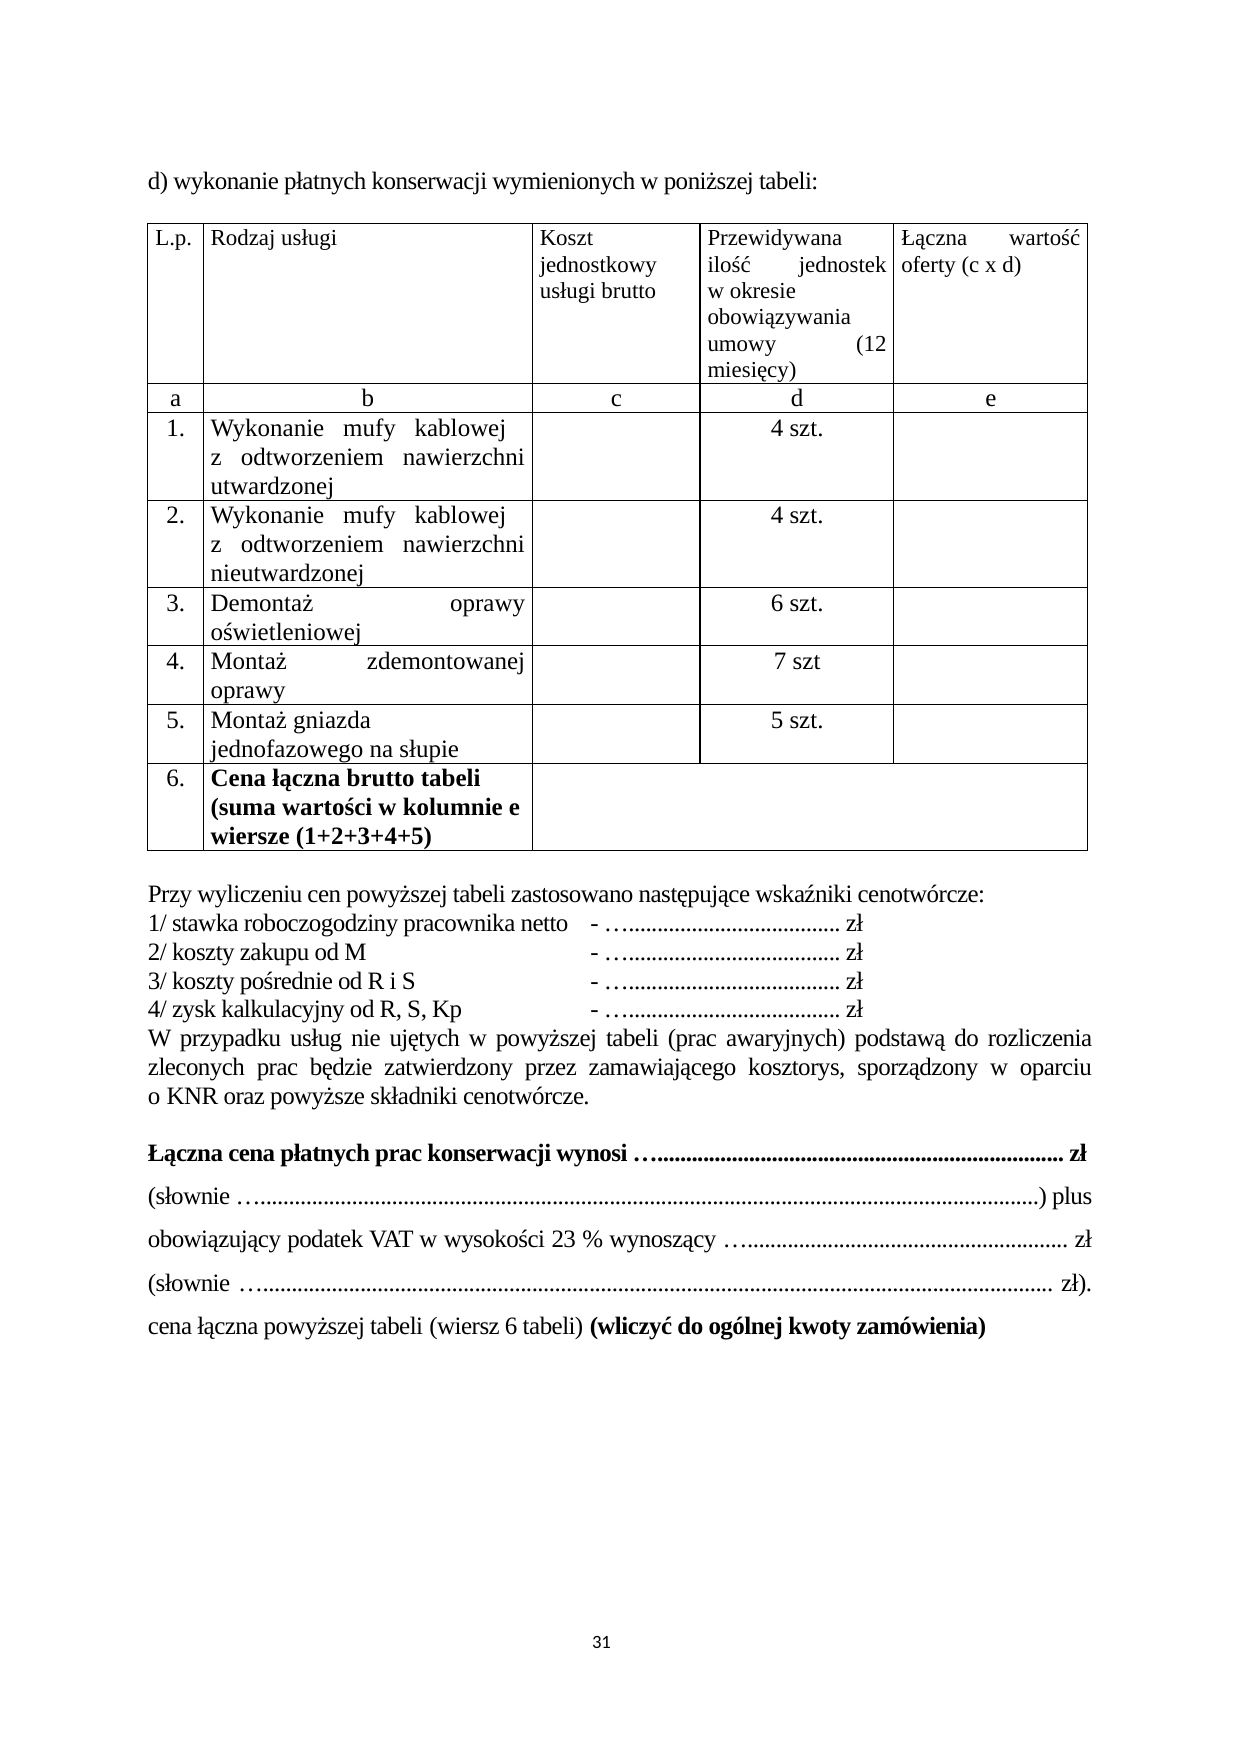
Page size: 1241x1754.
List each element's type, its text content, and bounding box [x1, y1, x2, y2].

table_cell 5 szt. [701, 705, 893, 762]
table_header Koszt jednostkowy usługi brutto [533, 224, 699, 382]
text Przy wyliczeniu cen powyższej tabeli zastosowano następujące wskaźniki cenotwórcze: [148, 879, 1093, 908]
text d) wykonanie płatnych konserwacji wymienionych w poniższej tabeli: [148, 166, 1093, 194]
table_cell 5. [148, 705, 203, 762]
table_cell [533, 501, 699, 587]
text 1/ stawka roboczogodziny pracownika netto - …..................................... zł [148, 908, 1093, 937]
table_cell a [148, 384, 203, 412]
table_cell 1. [148, 413, 203, 499]
table_header L.p. [148, 224, 203, 382]
table_cell d [701, 384, 893, 412]
table_cell 4 szt. [701, 413, 893, 499]
table_cell Cena łączna brutto tabeli (suma wartości w kolumnie e wiersze (1+2+3+4+5) [204, 764, 532, 850]
table_cell [533, 413, 699, 499]
table_cell Demontaż oprawy oświetleniowej [204, 588, 532, 645]
table_header Łączna wartość oferty (c x d) [894, 224, 1087, 382]
text 3/ koszty pośrednie od R i S - …..................................... zł [148, 966, 1093, 994]
table_cell [533, 588, 699, 645]
text 4/ zysk kalkulacyjny od R, S, Kp - …..................................... zł [148, 994, 1093, 1023]
table_cell 2. [148, 501, 203, 587]
table_cell [894, 588, 1087, 645]
table_cell e [894, 384, 1087, 412]
table_cell Wykonanie mufy kablowej z odtworzeniem nawierzchni utwardzonej [204, 413, 532, 499]
text (słownie …........................................................................................................................................) plus obowiązujący podatek VAT w wysokości 23 % wynoszący …........................................................ zł (słownie ….......................................................................................................................................... zł). cena łączna powyższej tabeli (wiersz 6 tabeli) (wliczyć do ogólnej kwoty zamówienia) [148, 1181, 1093, 1339]
table_cell 6. [148, 764, 203, 850]
table_header Rodzaj usługi [204, 224, 532, 382]
table_cell 6 szt. [701, 588, 893, 645]
table_cell [894, 413, 1087, 499]
table_cell Montaż gniazda jednofazowego na słupie [204, 705, 532, 762]
table_cell 4 szt. [701, 501, 893, 587]
table_cell [894, 501, 1087, 587]
table_cell Wykonanie mufy kablowej z odtworzeniem nawierzchni nieutwardzonej [204, 501, 532, 587]
text W przypadku usług nie ujętych w powyższej tabeli (prac awaryjnych) podstawą do rozliczenia zleconych prac będzie zatwierdzony przez zamawiającego kosztorys, sporządzony w oparciu o KNR oraz powyższe składniki cenotwórcze. [148, 1023, 1093, 1109]
table_cell 4. [148, 646, 203, 704]
table_cell b [204, 384, 532, 412]
table_cell Montaż zdemontowanej oprawy [204, 646, 532, 704]
text 2/ koszty zakupu od M - …..................................... zł [148, 937, 1093, 966]
table_cell [894, 705, 1087, 762]
table_cell [533, 764, 1087, 850]
table_cell [894, 646, 1087, 704]
table_cell c [533, 384, 699, 412]
table_cell 3. [148, 588, 203, 645]
table_cell [533, 646, 699, 704]
table_cell [533, 705, 699, 762]
table_cell 7 szt [701, 646, 893, 704]
text Łączna cena płatnych prac konserwacji wynosi …....................................................................... zł [148, 1138, 1093, 1167]
table_header Przewidywana ilość jednostek w okresie obowiązywania umowy (12 miesięcy) [701, 224, 893, 382]
